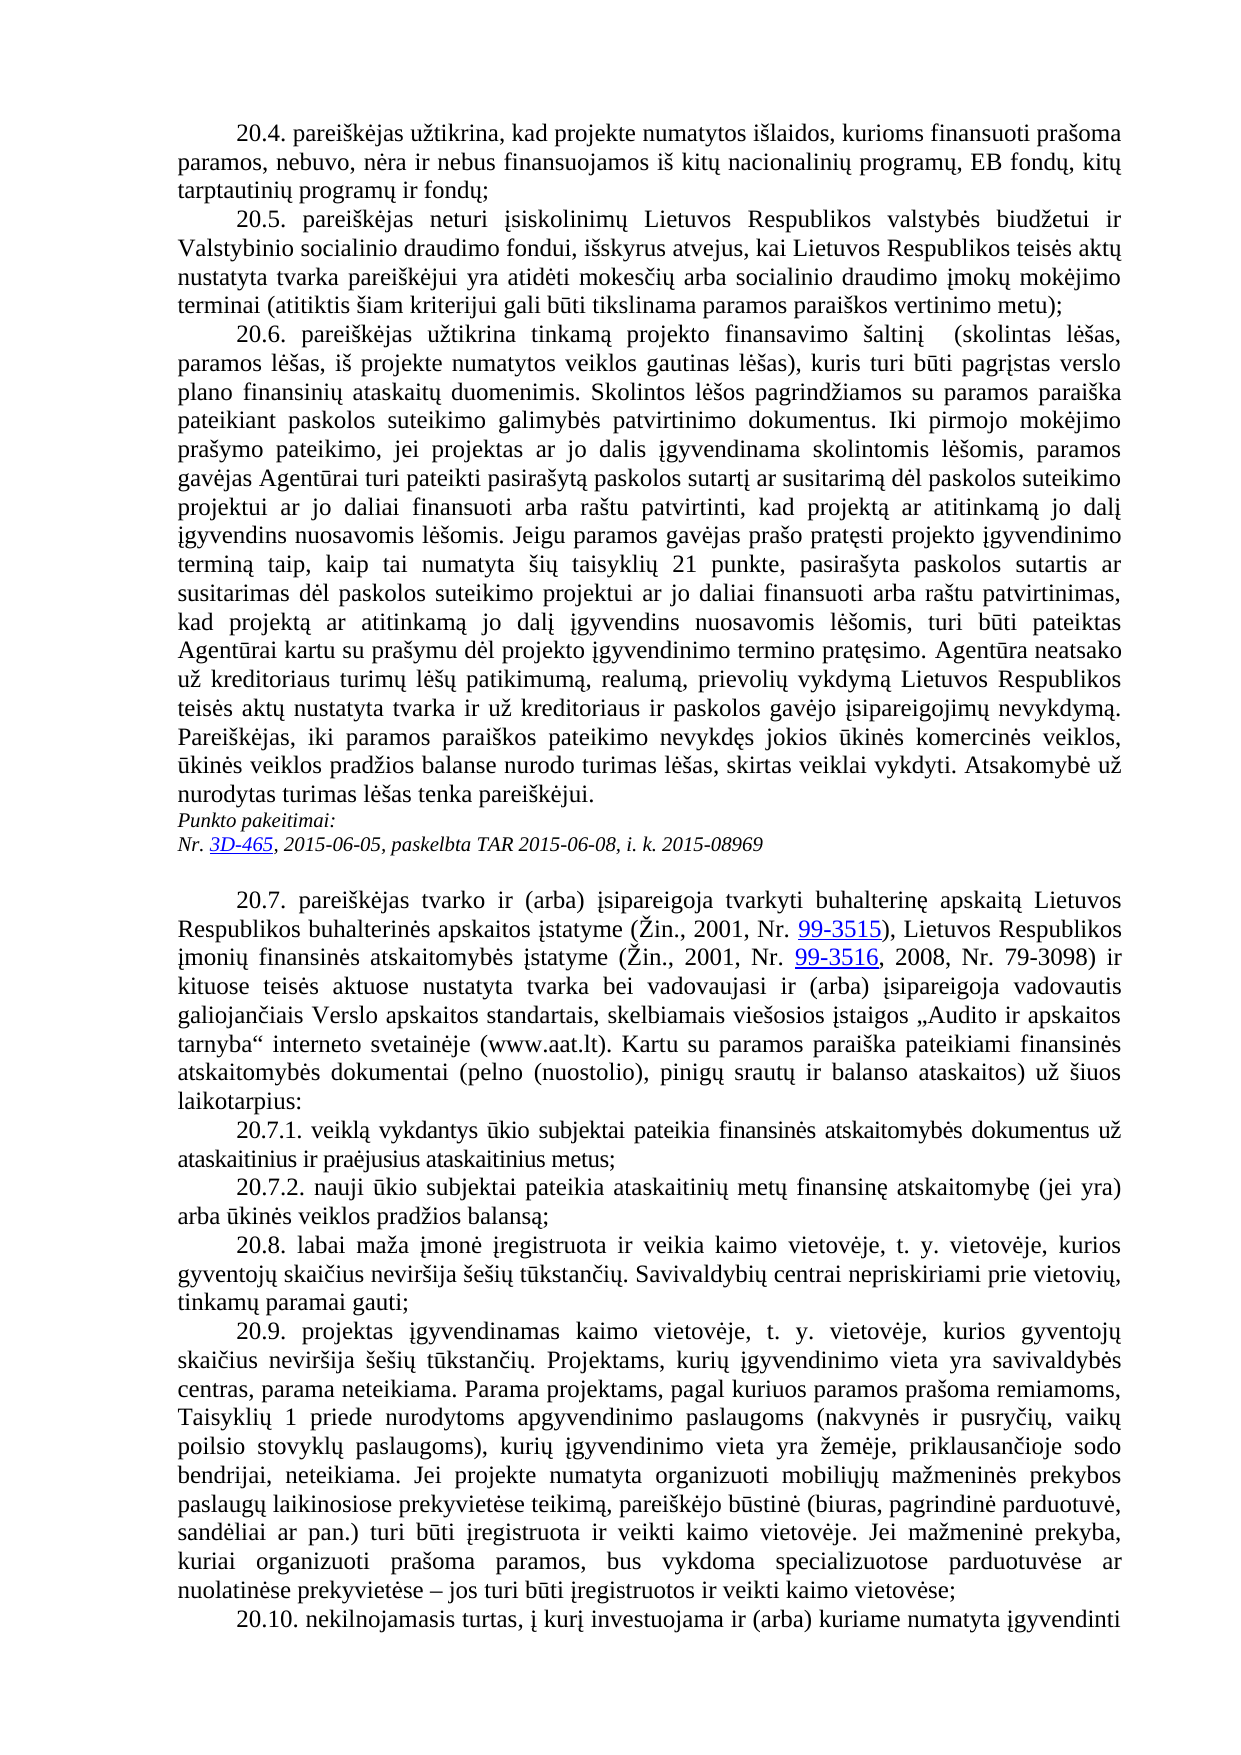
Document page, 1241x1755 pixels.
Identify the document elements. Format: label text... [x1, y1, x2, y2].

text Punkto pakeitimai: [177, 808, 1122, 832]
text Nr. 3D-465, 2015-06-05, paskelbta TAR 2015-06-08, i. k. 2015-08969 [177, 832, 1122, 856]
text 20.7.1. veiklą vykdantys ūkio subjektai pateikia finansinės atskaitomybės dokumentus už ataskaitinius ir praėjusius ataskaitinius metus; [177, 1115, 1122, 1172]
text 20.6. pareiškėjas užtikrina tinkamą projekto finansavimo šaltinį (skolintas lėšas, paramos lėšas, iš projekte numatytos veiklos gautinas lėšas), kuris turi būti pagrįstas verslo plano finansinių ataskaitų duomenimis. Skolintos lėšos pagrindžiamos su paramos paraiška pateikiant paskolos suteikimo galimybės patvirtinimo dokumentus. Iki pirmojo mokėjimo prašymo pateikimo, jei projektas ar jo dalis įgyvendinama skolintomis lėšomis, paramos gavėjas Agentūrai turi pateikti pasirašytą paskolos sutartį ar susitarimą dėl paskolos suteikimo projektui ar jo daliai finansuoti arba raštu patvirtinti, kad projektą ar atitinkamą jo dalį įgyvendins nuosavomis lėšomis. Jeigu paramos gavėjas prašo pratęsti projekto įgyvendinimo terminą taip, kaip tai numatyta šių taisyklių 21 punkte, pasirašyta paskolos sutartis ar susitarimas dėl paskolos suteikimo projektui ar jo daliai finansuoti arba raštu patvirtinimas, kad projektą ar atitinkamą jo dalį įgyvendins nuosavomis lėšomis, turi būti pateiktas Agentūrai kartu su prašymu dėl projekto įgyvendinimo termino pratęsimo. Agentūra neatsako už kreditoriaus turimų lėšų patikimumą, realumą, prievolių vykdymą Lietuvos Respublikos teisės aktų nustatyta tvarka ir už kreditoriaus ir paskolos gavėjo įsipareigojimų nevykdymą. Pareiškėjas, iki paramos paraiškos pateikimo nevykdęs jokios ūkinės komercinės veiklos, ūkinės veiklos pradžios balanse nurodo turimas lėšas, skirtas veiklai vykdyti. Atsakomybė už nurodytas turimas lėšas tenka pareiškėjui. [177, 319, 1122, 808]
text 20.7.2. nauji ūkio subjektai pateikia ataskaitinių metų finansinę atskaitomybę (jei yra) arba ūkinės veiklos pradžios balansą; [177, 1172, 1122, 1230]
text 20.4. pareiškėjas užtikrina, kad projekte numatytos išlaidos, kurioms finansuoti prašoma paramos, nebuvo, nėra ir nebus finansuojamos iš kitų nacionalinių programų, EB fondų, kitų tarptautinių programų ir fondų; [177, 118, 1122, 204]
text 20.9. projektas įgyvendinamas kaimo vietovėje, t. y. vietovėje, kurios gyventojų skaičius neviršija šešių tūkstančių. Projektams, kurių įgyvendinimo vieta yra savivaldybės centras, parama neteikiama. Parama projektams, pagal kuriuos paramos prašoma remiamoms, Taisyklių 1 priede nurodytoms apgyvendinimo paslaugoms (nakvynės ir pusryčių, vaikų poilsio stovyklų paslaugoms), kurių įgyvendinimo vieta yra žemėje, priklausančioje sodo bendrijai, neteikiama. Jei projekte numatyta organizuoti mobiliųjų mažmeninės prekybos paslaugų laikinosiose prekyvietėse teikimą, pareiškėjo būstinė (biuras, pagrindinė parduotuvė, sandėliai ar pan.) turi būti įregistruota ir veikti kaimo vietovėje. Jei mažmeninė prekyba, kuriai organizuoti prašoma paramos, bus vykdoma specializuotose parduotuvėse ar nuolatinėse prekyvietėse – jos turi būti įregistruotos ir veikti kaimo vietovėse; [177, 1316, 1122, 1604]
text 20.7. pareiškėjas tvarko ir (arba) įsipareigoja tvarkyti buhalterinę apskaitą Lietuvos Respublikos buhalterinės apskaitos įstatyme (Žin., 2001, Nr. 99-3515), Lietuvos Respublikos įmonių finansinės atskaitomybės įstatyme (Žin., 2001, Nr. 99-3516, 2008, Nr. 79-3098) ir kituose teisės aktuose nustatyta tvarka bei vadovaujasi ir (arba) įsipareigoja vadovautis galiojančiais Verslo apskaitos standartais, skelbiamais viešosios įstaigos „Audito ir apskaitos tarnyba“ interneto svetainėje (www.aat.lt). Kartu su paramos paraiška pateikiami finansinės atskaitomybės dokumentai (pelno (nuostolio), pinigų srautų ir balanso ataskaitos) už šiuos laikotarpius: [177, 885, 1122, 1115]
text 20.10. nekilnojamasis turtas, į kurį investuojama ir (arba) kuriame numatyta įgyvendinti [177, 1604, 1122, 1632]
text 20.8. labai maža įmonė įregistruota ir veikia kaimo vietovėje, t. y. vietovėje, kurios gyventojų skaičius neviršija šešių tūkstančių. Savivaldybių centrai nepriskiriami prie vietovių, tinkamų paramai gauti; [177, 1230, 1122, 1316]
text 20.5. pareiškėjas neturi įsiskolinimų Lietuvos Respublikos valstybės biudžetui ir Valstybinio socialinio draudimo fondui, išskyrus atvejus, kai Lietuvos Respublikos teisės aktų nustatyta tvarka pareiškėjui yra atidėti mokesčių arba socialinio draudimo įmokų mokėjimo terminai (atitiktis šiam kriterijui gali būti tikslinama paramos paraiškos vertinimo metu); [177, 204, 1122, 319]
